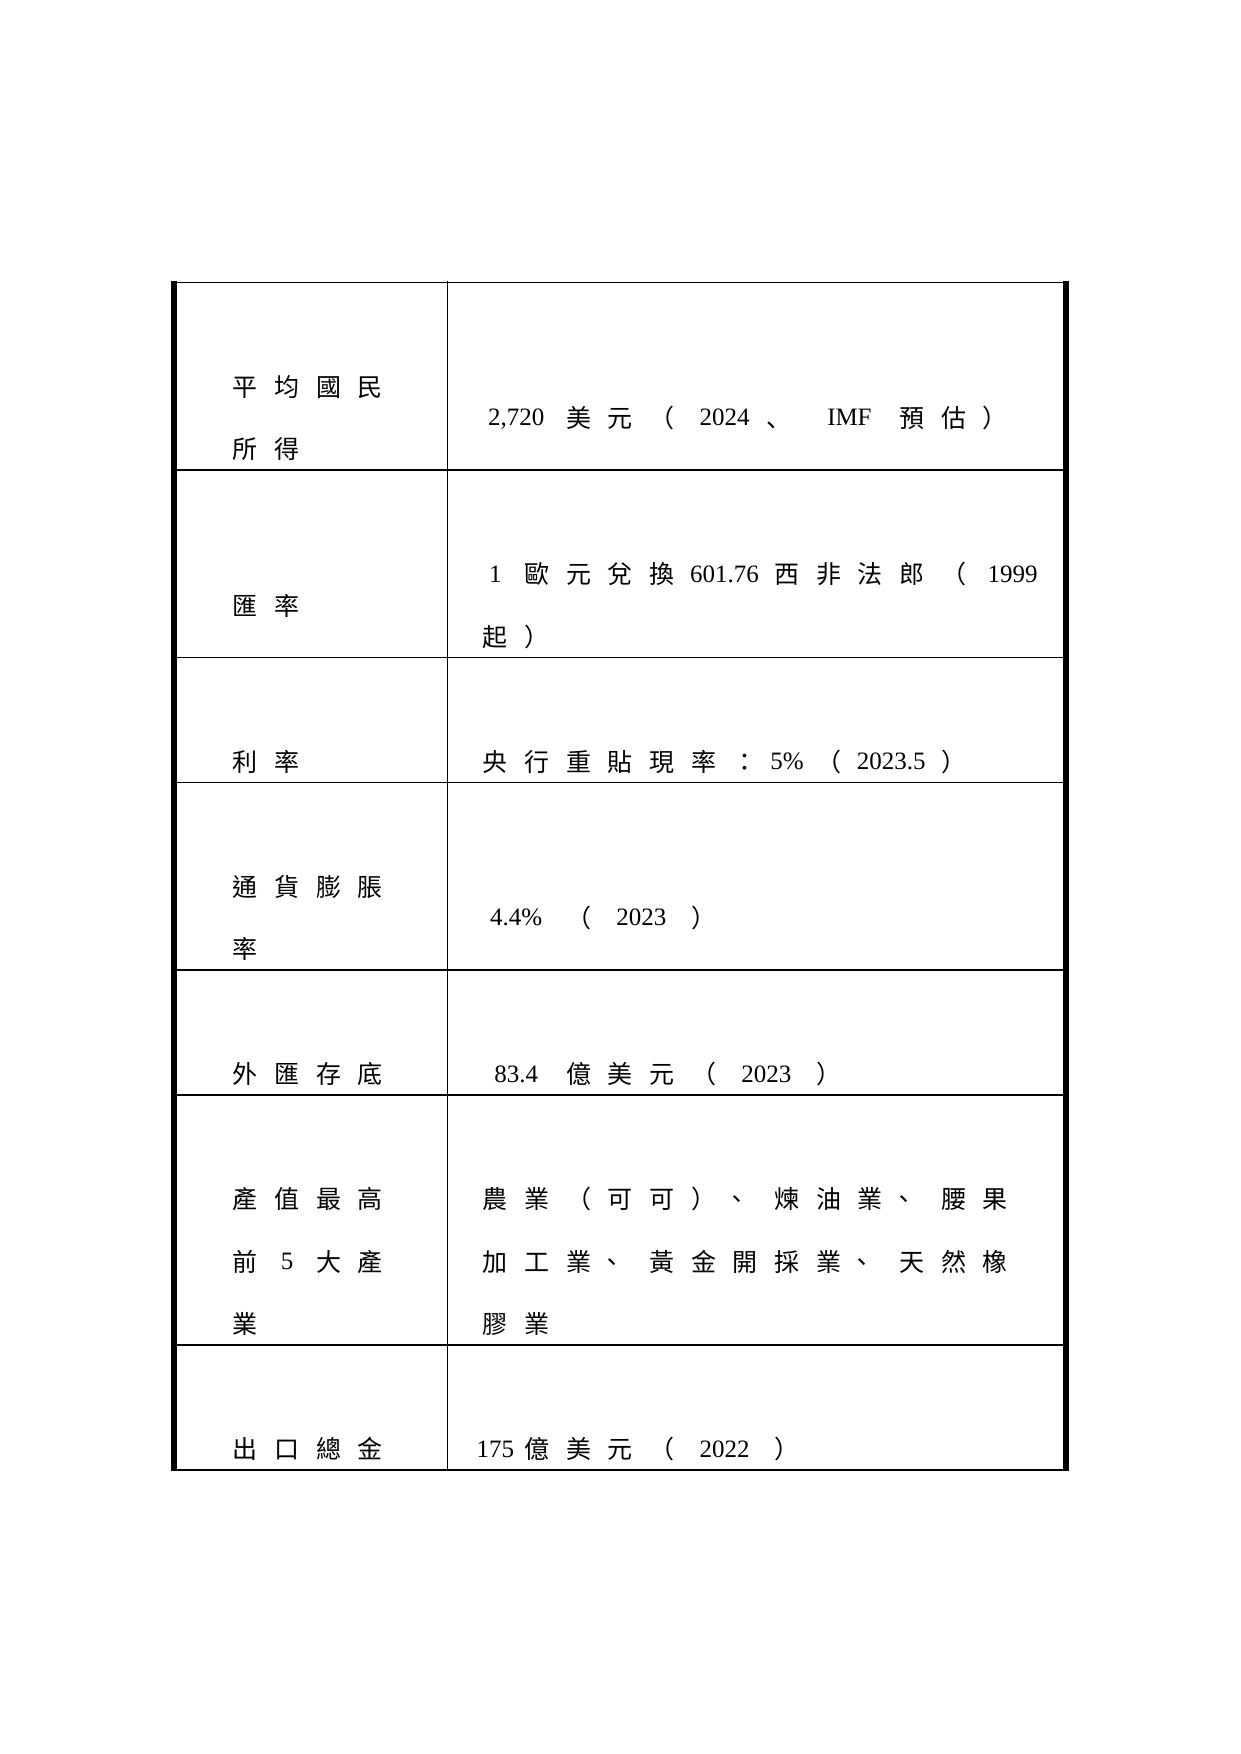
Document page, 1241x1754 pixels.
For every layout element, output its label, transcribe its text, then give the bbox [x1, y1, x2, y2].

table_cell 利率 [177, 658, 447, 781]
table_cell 農業（可可）、煉油業、腰果加工業、黃金開採業、天然橡膠業 [448, 1096, 1063, 1344]
table_cell 央行重貼現率：5%（2023.5） [448, 658, 1063, 781]
table_cell 平均國民所得 [177, 283, 447, 469]
table_cell 外匯存底 [177, 971, 447, 1094]
table_cell 4.4%（2023） [448, 783, 1063, 969]
table_cell 83.4億美元（2023） [448, 971, 1063, 1094]
table_cell 175億美元（2022） [448, 1346, 1063, 1469]
table_cell 產值最高前5大產業 [177, 1096, 447, 1344]
table_cell 通貨膨脹率 [177, 783, 447, 969]
table_cell 匯率 [177, 471, 447, 656]
table_cell 1歐元兌換601.76西非法郎（1999起） [448, 471, 1063, 656]
table_cell 2,720美元（2024、IMF預估） [448, 283, 1063, 469]
table_cell 出口總金 [177, 1346, 447, 1469]
